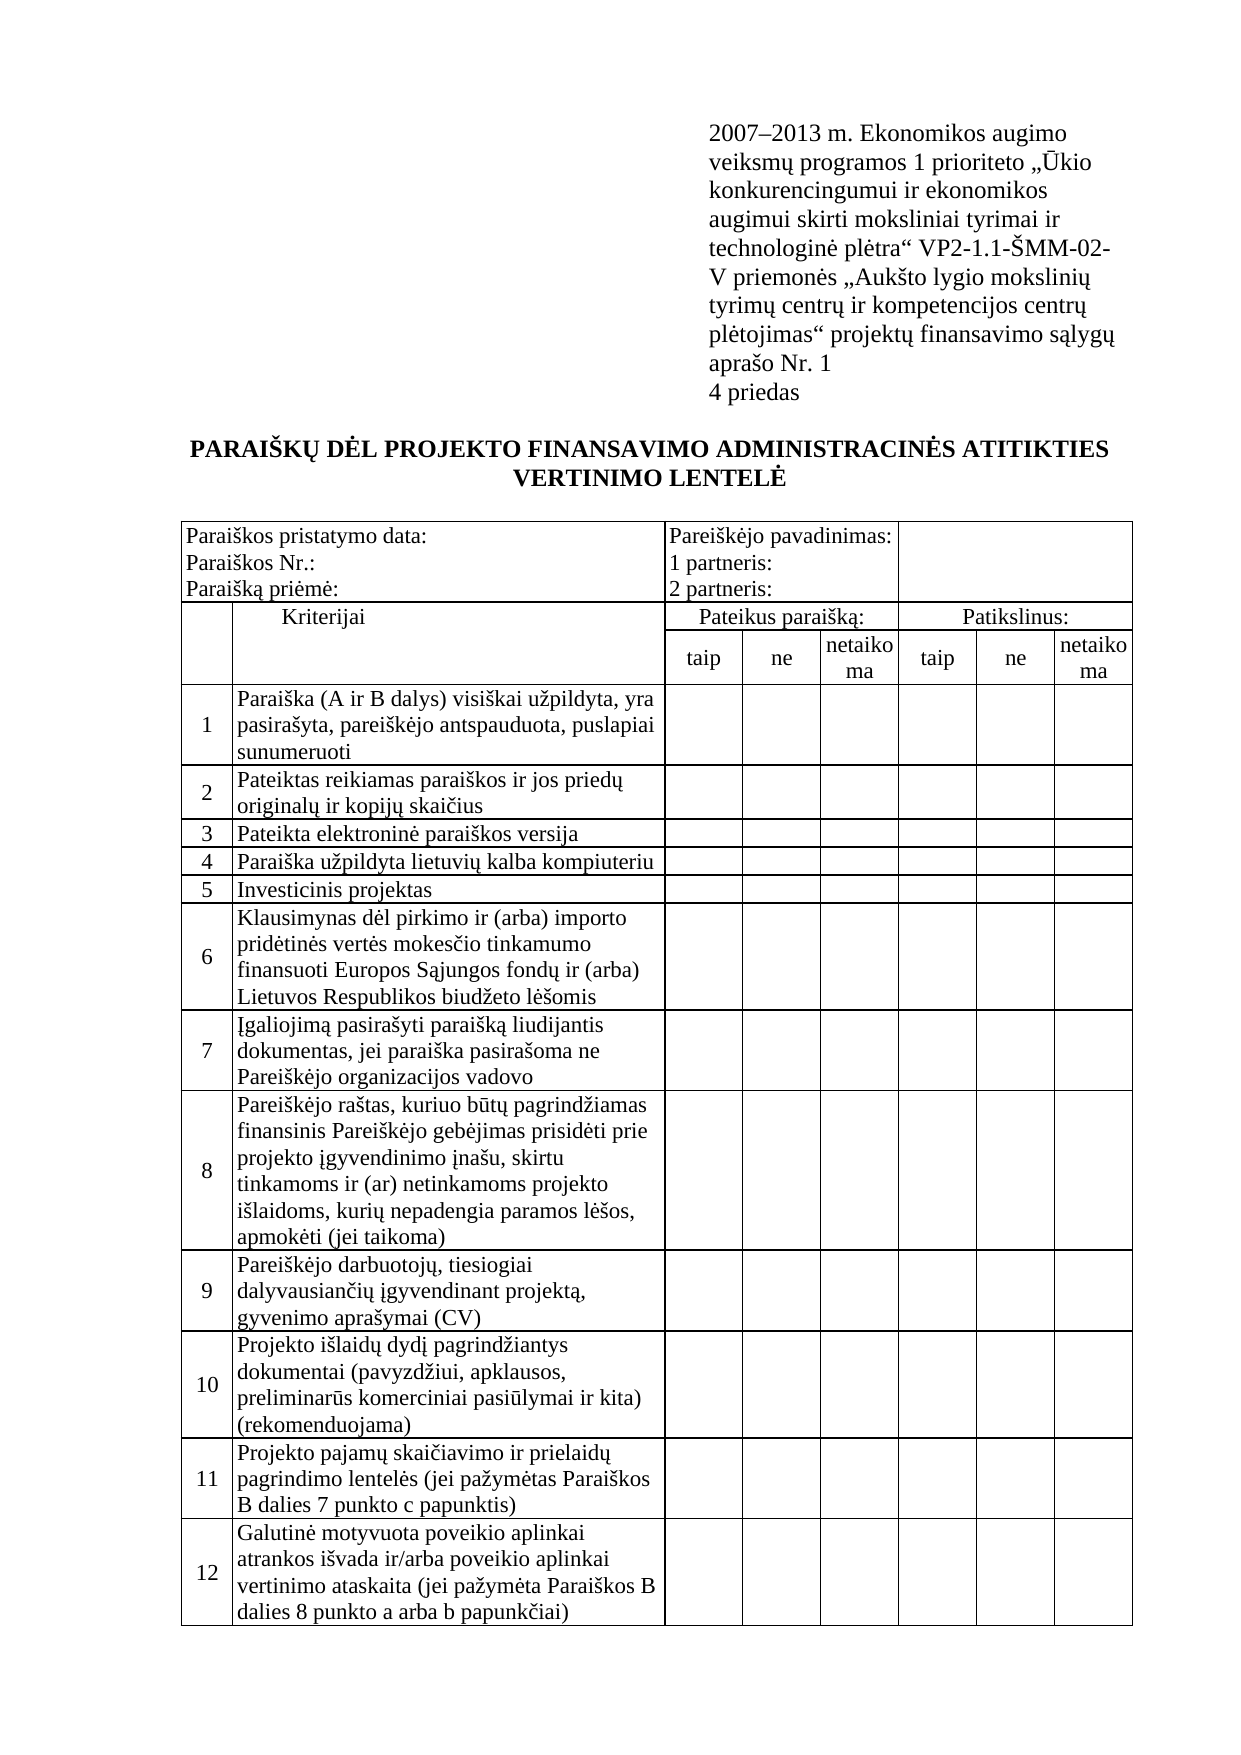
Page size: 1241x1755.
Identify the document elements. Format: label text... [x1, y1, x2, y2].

text augimui skirti moksliniai tyrimai ir [177, 204, 1122, 233]
table_cell [977, 848, 1054, 874]
text plėtojimas“ projektų finansavimo sąlygų [177, 319, 1122, 348]
table_cell taip [899, 631, 976, 683]
table_cell [977, 904, 1054, 1009]
table_cell 1 [182, 685, 232, 764]
table_cell 7 [182, 1011, 232, 1090]
table_cell Projekto pajamų skaičiavimo ir prielaidų pagrindimo lentelės (jei pažymėtas Paraiškos B dalies 7 punkto c papunktis) [233, 1439, 664, 1518]
table_cell [899, 685, 976, 764]
table_cell [666, 876, 742, 902]
table_cell 12 [182, 1519, 232, 1624]
table_cell [1055, 766, 1132, 818]
table_cell [899, 1439, 976, 1518]
table_cell [821, 1251, 898, 1330]
text PARAIŠKŲ DĖL PROJEKTO FINANSAVIMO ADMINISTRACINĖS ATITIKTIES VERTINIMO LENTELĖ [177, 434, 1122, 492]
table_cell 9 [182, 1251, 232, 1330]
table_cell [899, 1091, 976, 1249]
table_header Pareiškėjo pavadinimas: 1 partneris: 2 partneris: [666, 522, 898, 601]
table_cell [821, 876, 898, 902]
table_cell Įgaliojimą pasirašyti paraišką liudijantis dokumentas, jei paraiška pasirašoma ne Pareiškėjo organizacijos vadovo [233, 1011, 664, 1090]
table_cell [1055, 820, 1132, 846]
table_cell netaikoma [1055, 631, 1132, 683]
table_cell Galutinė motyvuota poveikio aplinkai atrankos išvada ir/arba poveikio aplinkai vertinimo ataskaita (jei pažymėta Paraiškos B dalies 8 punkto a arba b papunkčiai) [233, 1519, 664, 1624]
table_cell Klausimynas dėl pirkimo ir (arba) importo pridėtinės vertės mokesčio tinkamumo finansuoti Europos Sąjungos fondų ir (arba) Lietuvos Respublikos biudžeto lėšomis [233, 904, 664, 1009]
text 2007–2013 m. Ekonomikos augimo [709, 118, 1122, 147]
table_cell [666, 820, 742, 846]
table_cell [1055, 848, 1132, 874]
table_header [899, 522, 1132, 601]
table_cell [743, 1332, 820, 1437]
table_cell [899, 904, 976, 1009]
text technologinė plėtra“ VP2-1.1-ŠMM-02- [177, 233, 1122, 262]
table_cell [743, 876, 820, 902]
table_cell [1055, 876, 1132, 902]
table_cell 6 [182, 904, 232, 1009]
table_cell 2 [182, 766, 232, 818]
table_cell [666, 1332, 742, 1437]
table_cell [1055, 1091, 1132, 1249]
table_cell [977, 1011, 1054, 1090]
table_cell [821, 1519, 898, 1624]
text V priemonės „Aukšto lygio mokslinių [177, 262, 1122, 291]
table_cell [666, 1011, 742, 1090]
table_cell [743, 904, 820, 1009]
table_cell [899, 876, 976, 902]
table_cell 11 [182, 1439, 232, 1518]
table_header Paraiškos pristatymo data: Paraiškos Nr.: Paraišką priėmė: [182, 522, 664, 601]
table_cell [182, 603, 232, 683]
table_cell [977, 1251, 1054, 1330]
table_cell [977, 820, 1054, 846]
table_cell [743, 1519, 820, 1624]
table_cell [821, 685, 898, 764]
table_cell [743, 685, 820, 764]
table_cell [1055, 1332, 1132, 1437]
table_cell Pateikus paraišką: [666, 603, 898, 629]
table_cell [977, 1332, 1054, 1437]
table_cell 3 [182, 820, 232, 846]
table_cell netaikoma [821, 631, 898, 683]
table_cell [821, 904, 898, 1009]
table_cell [1055, 685, 1132, 764]
table_cell [899, 848, 976, 874]
table_cell 10 [182, 1332, 232, 1437]
table_cell [666, 1439, 742, 1518]
table_cell [977, 1439, 1054, 1518]
table_cell ne [977, 631, 1054, 683]
table_cell 8 [182, 1091, 232, 1249]
table_cell [821, 820, 898, 846]
table_cell [743, 1251, 820, 1330]
table_cell 4 [182, 848, 232, 874]
table_cell [899, 820, 976, 846]
table_cell Paraiška užpildyta lietuvių kalba kompiuteriu [233, 848, 664, 874]
table_cell Investicinis projektas [233, 876, 664, 902]
table_cell [821, 1011, 898, 1090]
text tyrimų centrų ir kompetencijos centrų [177, 291, 1122, 319]
table_cell [666, 766, 742, 818]
table_cell [977, 1091, 1054, 1249]
table_cell [1055, 1439, 1132, 1518]
table_cell Pateikta elektroninė paraiškos versija [233, 820, 664, 846]
table_cell Projekto išlaidų dydį pagrindžiantys dokumentai (pavyzdžiui, apklausos, preliminarūs komerciniai pasiūlymai ir kita) (rekomenduojama) [233, 1332, 664, 1437]
table_cell [899, 1332, 976, 1437]
table_cell [899, 1011, 976, 1090]
table_cell [821, 1439, 898, 1518]
table_cell [977, 766, 1054, 818]
table_cell [977, 1519, 1054, 1624]
table_cell [821, 1091, 898, 1249]
table_cell [1055, 1519, 1132, 1624]
table_cell Pareiškėjo raštas, kuriuo būtų pagrindžiamas finansinis Pareiškėjo gebėjimas prisidėti prie projekto įgyvendinimo įnašu, skirtu tinkamoms ir (ar) netinkamoms projekto išlaidoms, kurių nepadengia paramos lėšos, apmokėti (jei taikoma) [233, 1091, 664, 1249]
table_cell [666, 904, 742, 1009]
text aprašo Nr. 1 [177, 348, 1122, 377]
text veiksmų programos 1 prioriteto „Ūkio [177, 147, 1122, 176]
table_cell [899, 1251, 976, 1330]
table_cell [743, 766, 820, 818]
table_cell [977, 685, 1054, 764]
table_cell [666, 1251, 742, 1330]
table_cell [1055, 904, 1132, 1009]
table_cell [743, 1011, 820, 1090]
table_cell [1055, 1251, 1132, 1330]
table_cell [821, 766, 898, 818]
text konkurencingumui ir ekonomikos [177, 176, 1122, 204]
table_cell [821, 848, 898, 874]
table_cell [743, 820, 820, 846]
table_cell [743, 1439, 820, 1518]
text 4 priedas [177, 377, 1122, 406]
table_cell Kriterijai [233, 603, 664, 683]
table_cell ne [743, 631, 820, 683]
table_cell [666, 685, 742, 764]
table_cell [743, 1091, 820, 1249]
table_cell [821, 1332, 898, 1437]
table_cell Pateiktas reikiamas paraiškos ir jos priedų originalų ir kopijų skaičius [233, 766, 664, 818]
table_cell [666, 1519, 742, 1624]
table_cell Patikslinus: [899, 603, 1132, 629]
table_cell taip [666, 631, 742, 683]
table_cell 5 [182, 876, 232, 902]
table_cell [1055, 1011, 1132, 1090]
table_cell [743, 848, 820, 874]
table_cell [666, 848, 742, 874]
table_cell [899, 766, 976, 818]
table_cell [977, 876, 1054, 902]
table_cell [666, 1091, 742, 1249]
table_cell Paraiška (A ir B dalys) visiškai užpildyta, yra pasirašyta, pareiškėjo antspauduota, puslapiai sunumeruoti [233, 685, 664, 764]
table_cell [899, 1519, 976, 1624]
table_cell Pareiškėjo darbuotojų, tiesiogiai dalyvausiančių įgyvendinant projektą, gyvenimo aprašymai (CV) [233, 1251, 664, 1330]
